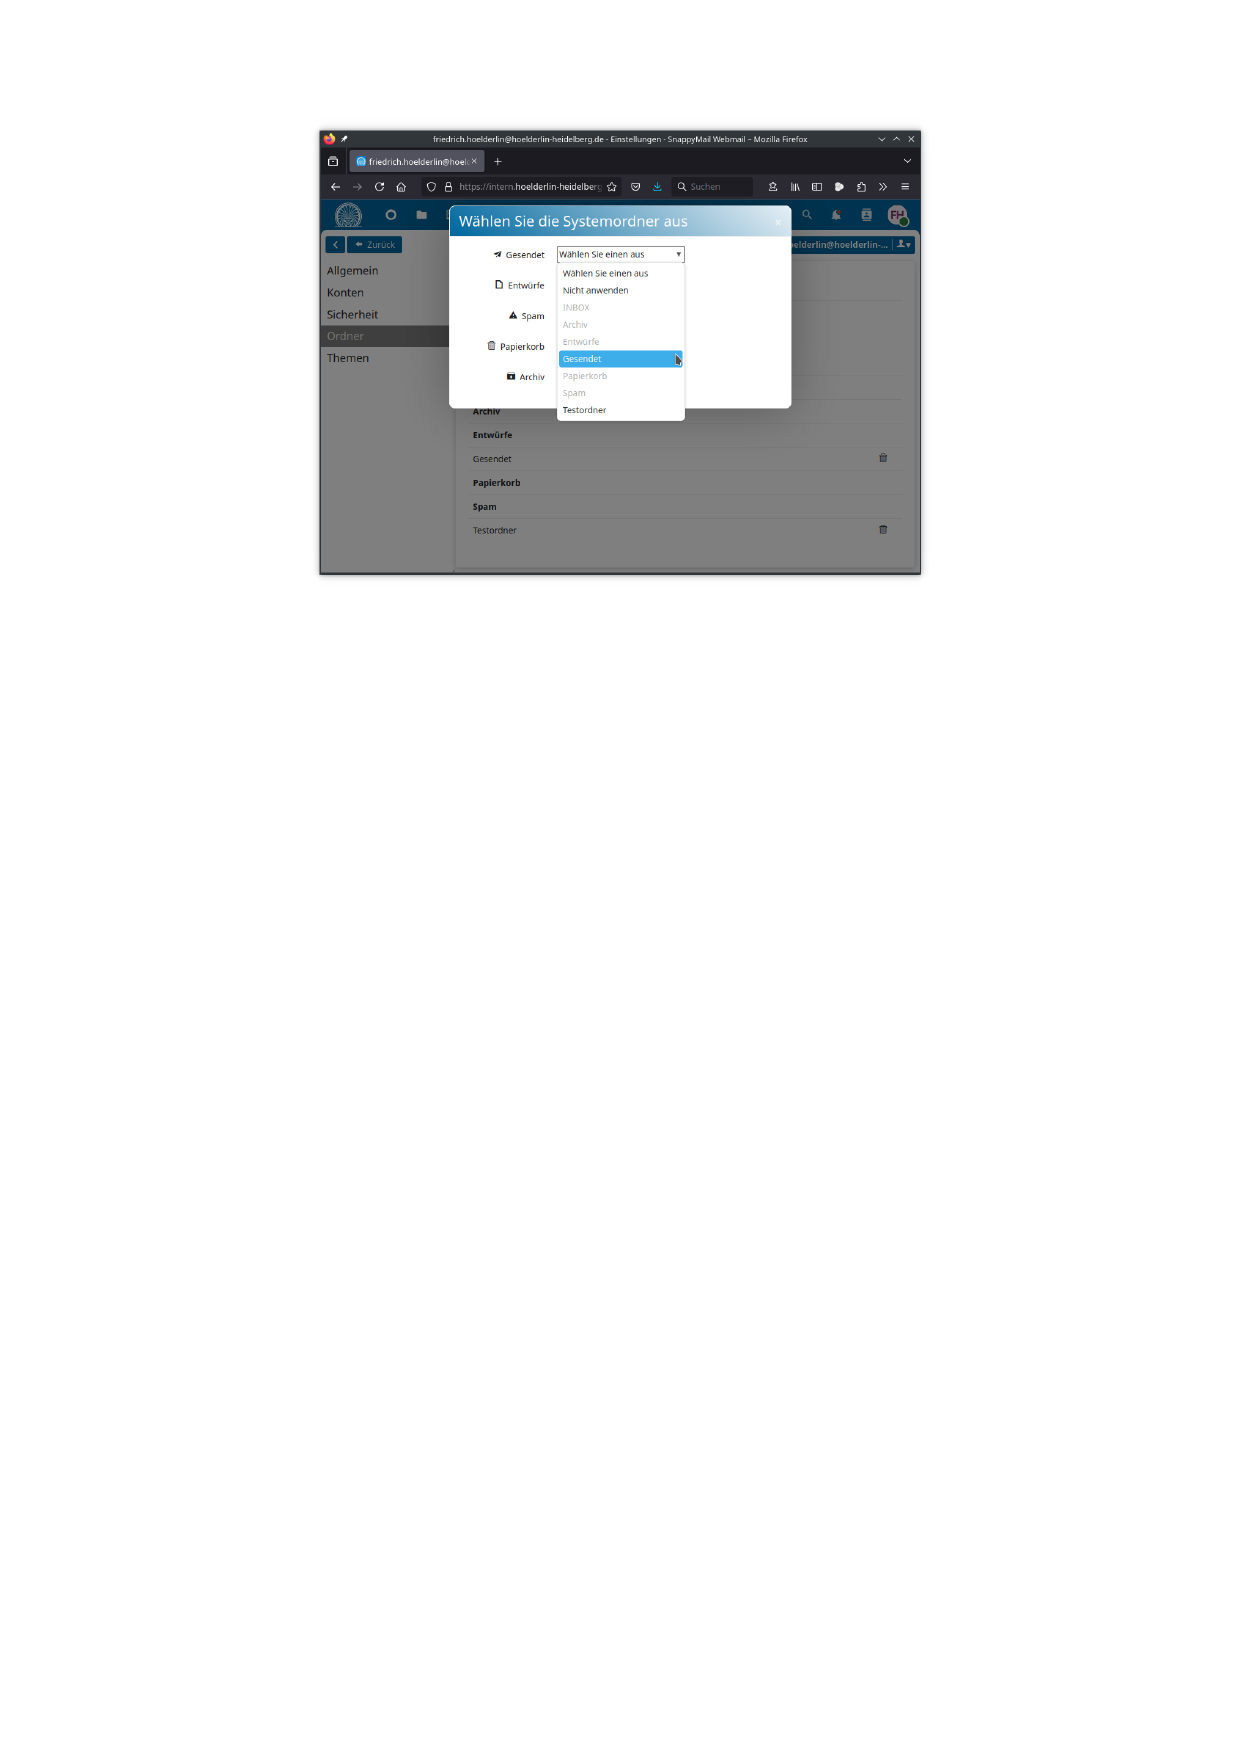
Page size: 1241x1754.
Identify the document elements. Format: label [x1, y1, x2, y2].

picture [307, 118, 933, 587]
